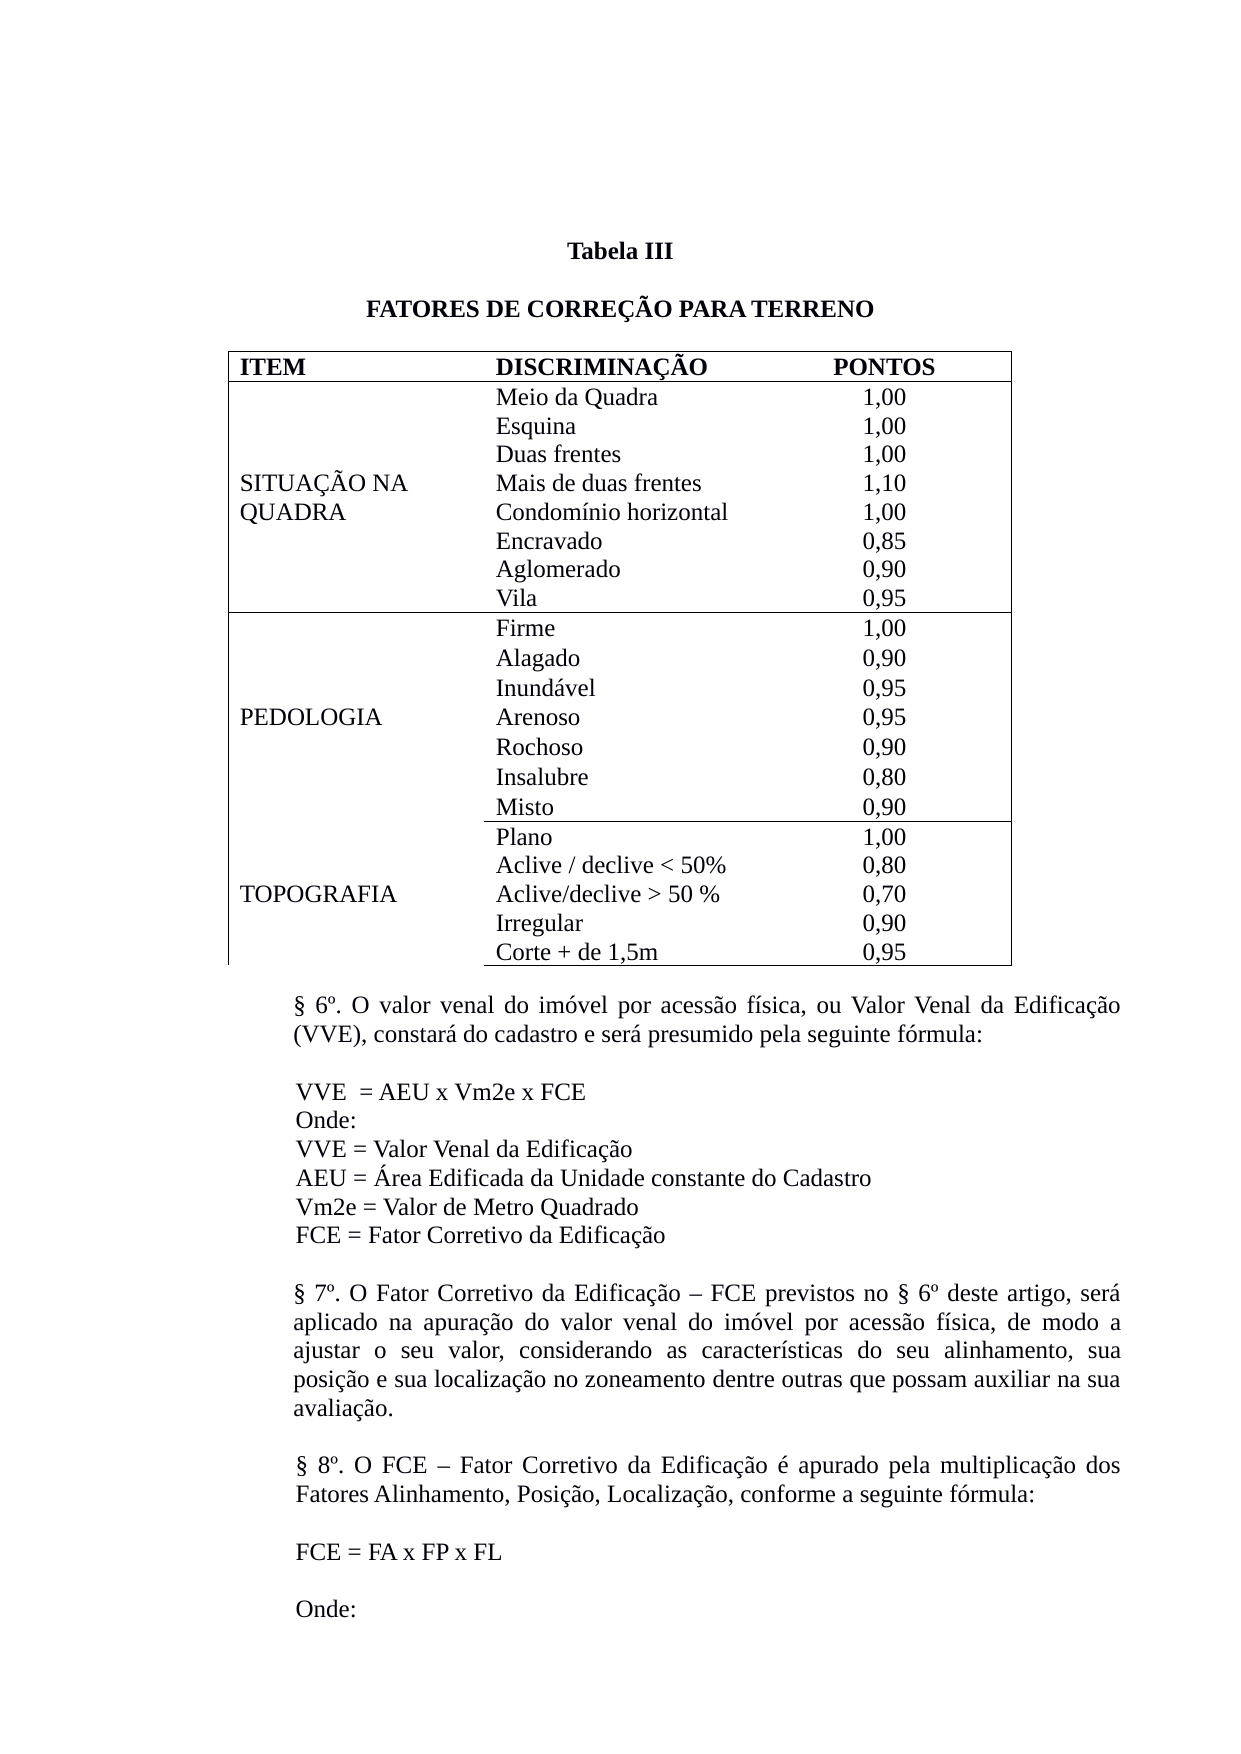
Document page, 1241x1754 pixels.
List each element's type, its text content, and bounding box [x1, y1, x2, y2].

text § 7º. O Fator Corretivo da Edificação – FCE previstos no § 6º deste artigo, será aplicado na apuração do valor venal do imóvel por acessão física, de modo a ajustar o seu valor, considerando as características do seu alinhamento, sua posição e sua localização no zoneamento dentre outras que possam auxiliar na sua avaliação. [293, 1278, 1122, 1422]
subtitle VVE = AEU x Vm2e x FCE [118, 1077, 1122, 1106]
table_cell 0,95 [757, 701, 1011, 731]
text § 8º. O FCE – Fator Corretivo da Edificação é apurado pela multiplicação dos Fatores Alinhamento, Posição, Localização, conforme a seguinte fórmula: [295, 1451, 1122, 1508]
table_cell 0,85 [757, 526, 1011, 554]
table_cell Esquina [484, 411, 757, 439]
table_cell Mais de duas frentes [484, 468, 757, 497]
table_cell Condomínio horizontal [484, 497, 757, 526]
table_cell 1,00 [757, 822, 1011, 850]
text FATORES DE CORREÇÃO PARA TERRENO [118, 294, 1122, 322]
table_cell 0,80 [757, 850, 1011, 879]
table_cell Encravado [484, 526, 757, 554]
table_header ITEM [229, 352, 484, 381]
table_header PONTOS [757, 352, 1011, 381]
table_cell 1,00 [757, 497, 1011, 526]
table_cell 0,95 [757, 672, 1011, 701]
table_cell Meio da Quadra [484, 382, 757, 411]
table_cell 0,90 [757, 642, 1011, 672]
table_cell Alagado [484, 642, 757, 672]
table_cell Vila [484, 583, 757, 612]
table_cell 1,00 [757, 440, 1011, 468]
table_cell TOPOGRAFIA [229, 821, 484, 965]
table_cell Aclive / declive < 50% [484, 850, 757, 879]
text VVE = Valor Venal da Edificação [118, 1134, 1122, 1163]
table_cell Aglomerado [484, 555, 757, 583]
table_cell 0,90 [757, 731, 1011, 761]
table_cell Aclive/declive > 50 % [484, 879, 757, 908]
table_cell Firme [484, 613, 757, 642]
table_cell Misto [484, 791, 757, 821]
table_cell Irregular [484, 908, 757, 937]
table_cell 0,90 [757, 908, 1011, 937]
text § 6º. O valor venal do imóvel por acessão física, ou Valor Venal da Edificação (VVE), constará do cadastro e será presumido pela seguinte fórmula: [293, 991, 1122, 1048]
table_cell Insalubre [484, 761, 757, 791]
table_cell 1,00 [757, 613, 1011, 642]
table_cell Duas frentes [484, 440, 757, 468]
text Vm2e = Valor de Metro Quadrado [118, 1192, 1122, 1221]
table_cell 0,95 [757, 937, 1011, 965]
table_cell PEDOLOGIA [229, 613, 484, 821]
table_cell 0,95 [757, 583, 1011, 612]
text Onde: [118, 1594, 1122, 1623]
table_cell 0,90 [757, 555, 1011, 583]
text Onde: [118, 1106, 1122, 1134]
table_cell 1,00 [757, 382, 1011, 411]
table_cell Plano [484, 822, 757, 850]
text Tabela III [118, 236, 1122, 265]
table_cell Corte + de 1,5m [484, 937, 757, 965]
table_cell 0,80 [757, 761, 1011, 791]
table_cell 0,90 [757, 791, 1011, 821]
table_cell SITUAÇÃO NA QUADRA [229, 382, 484, 612]
table_cell 0,70 [757, 879, 1011, 908]
text FCE = FA x FP x FL [118, 1537, 1122, 1566]
text AEU = Área Edificada da Unidade constante do Cadastro [118, 1163, 1122, 1192]
table_cell 1,10 [757, 468, 1011, 497]
table_cell Rochoso [484, 731, 757, 761]
text FCE = Fator Corretivo da Edificação [118, 1221, 1122, 1249]
table_header DISCRIMINAÇÃO [484, 352, 757, 381]
table_cell Inundável [484, 672, 757, 701]
table_cell 1,00 [757, 411, 1011, 439]
table_cell Arenoso [484, 701, 757, 731]
